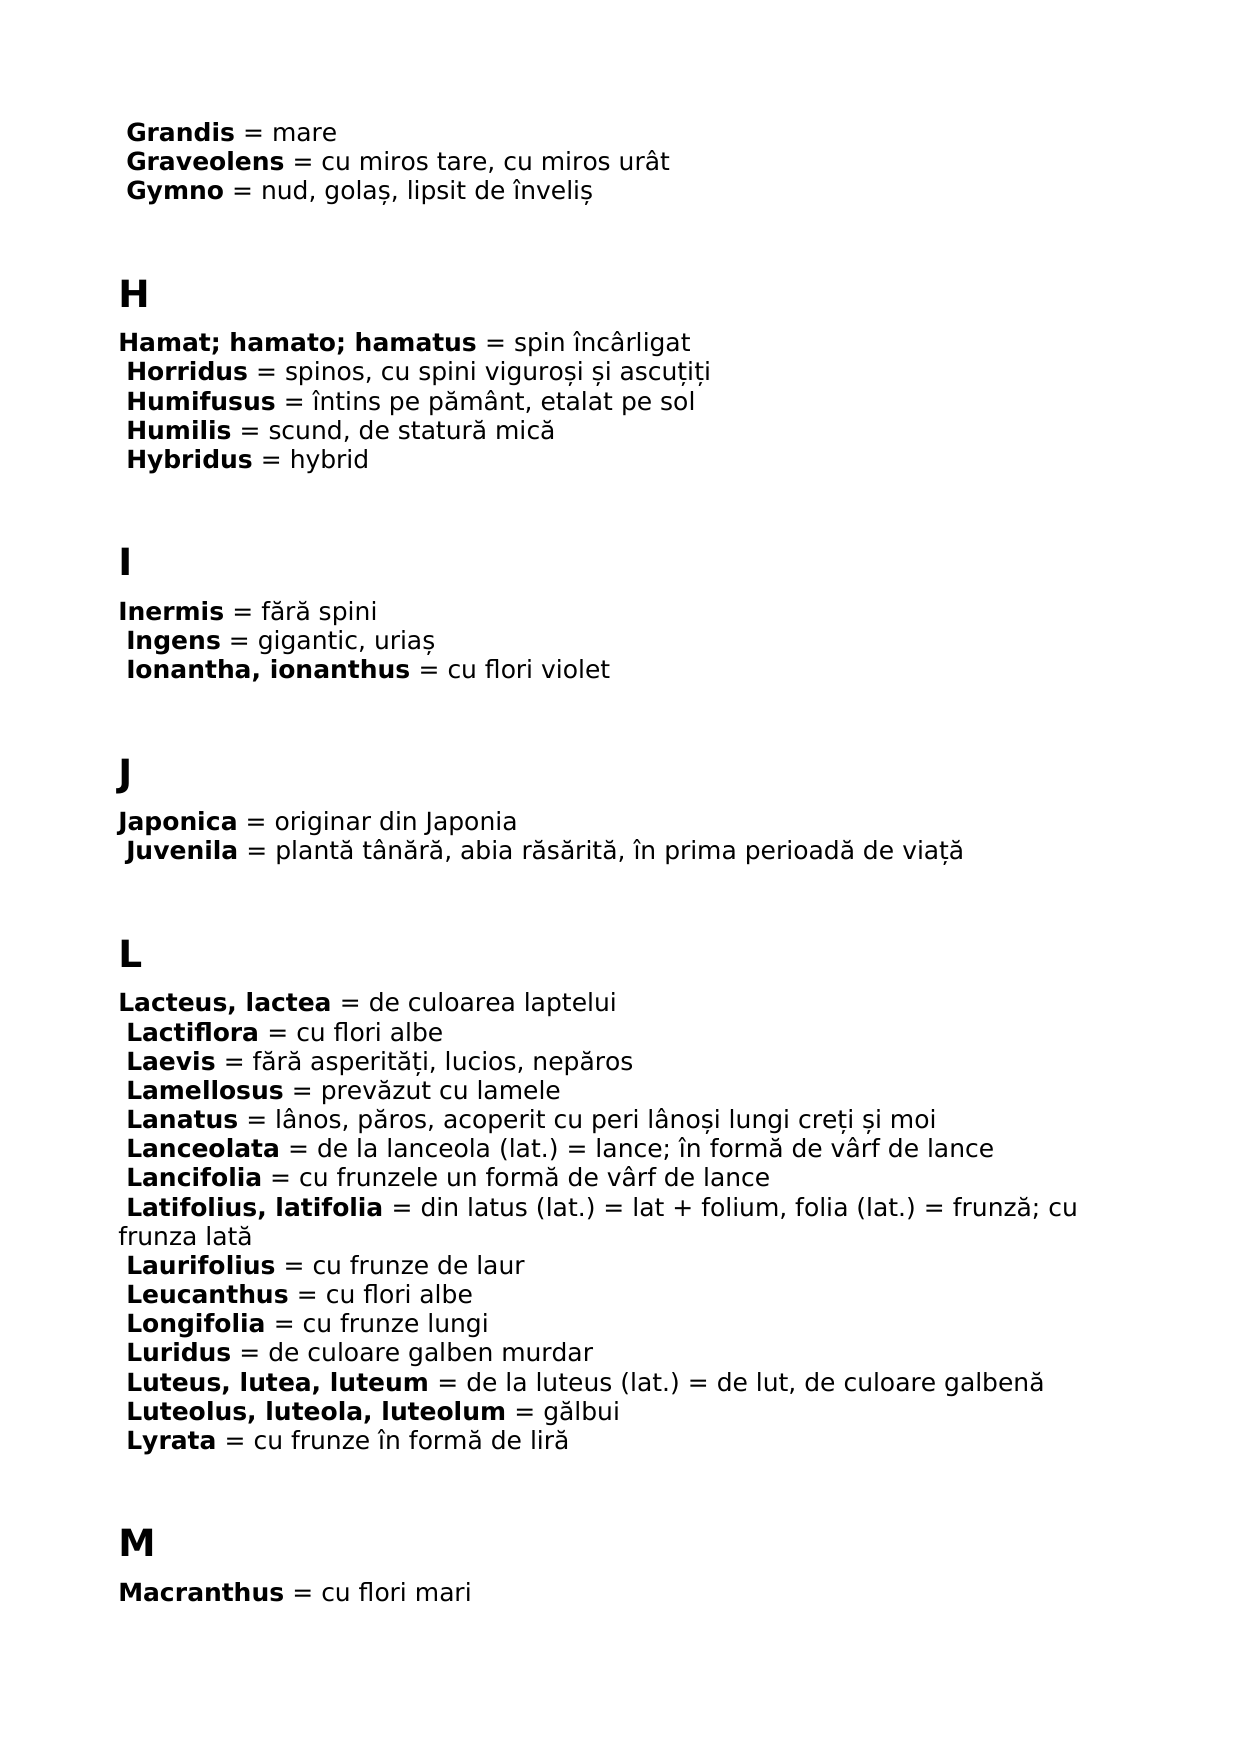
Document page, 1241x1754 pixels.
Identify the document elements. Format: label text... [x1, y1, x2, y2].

text Lacteus, lactea = de culoarea laptelui Lactiflora = cu flori albe Laevis = fără asperități, lucios, nepăros Lamellosus = prevăzut cu lamele Lanatus = lânos, păros, acoperit cu peri lânoși lungi creți și moi Lanceolata = de la lanceola (lat.) = lance; în formă de vârf de lance Lancifolia = cu frunzele un formă de vârf de lance Latifolius, latifolia = din latus (lat.) = lat + folium, folia (lat.) = frunză; cu frunza lată Laurifolius = cu frunze de laur Leucanthus = cu flori albe Longifolia = cu frunze lungi Luridus = de culoare galben murdar Luteus, lutea, luteum = de la luteus (lat.) = de lut, de culoare galbenă Luteolus, luteola, luteolum = gălbui Lyrata = cu frunze în formă de liră [118, 988, 1122, 1484]
text Inermis = fără spini Ingens = gigantic, uriaș Ionantha, ionanthus = cu flori violet [118, 597, 1122, 714]
subtitle M [118, 1522, 1122, 1566]
subtitle H [118, 272, 1122, 316]
subtitle J [118, 751, 1122, 795]
text Hamat; hamato; hamatus = spin încârligat Horridus = spinos, cu spini viguroși și ascuțiți Humifusus = întins pe pământ, etalat pe sol Humilis = scund, de statură mică Hybridus = hybrid [118, 328, 1122, 503]
text Japonica = originar din Japonia Juvenila = plantă tânără, abia răsărită, în prima perioadă de viață [118, 807, 1122, 895]
subtitle L [118, 932, 1122, 976]
subtitle I [118, 541, 1122, 584]
text Macranthus = cu flori mari [118, 1578, 1122, 1607]
text Grandis = mare Graveolens = cu miros tare, cu miros urât Gymno = nud, golaș, lipsit de înveliș [118, 118, 1122, 235]
